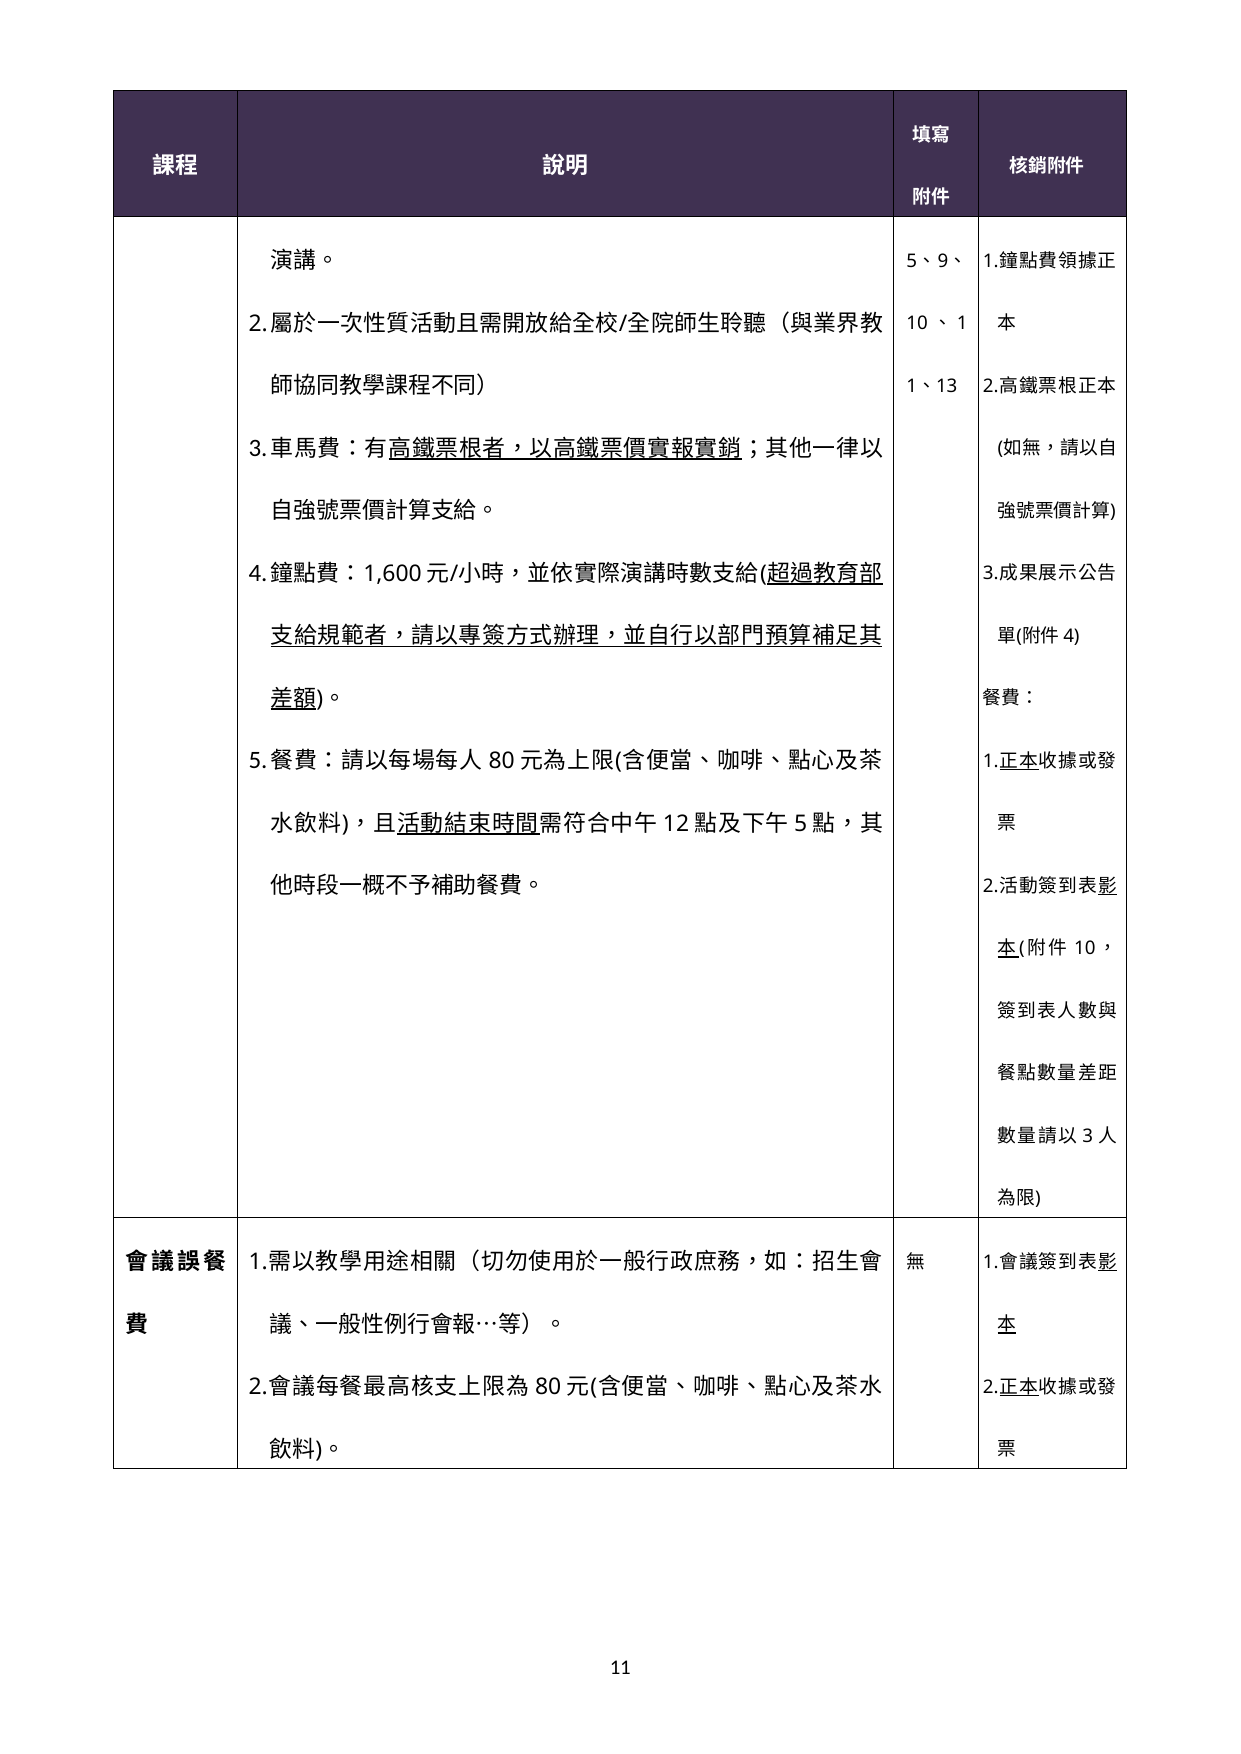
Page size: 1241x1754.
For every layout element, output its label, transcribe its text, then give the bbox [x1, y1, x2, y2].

table_header 填寫 附件 [894, 91, 978, 216]
table_cell 需搭配系所專業課程，並邀請相關專業領域專家學者，進行演講。 屬於一次性質活動且需開放給全校/全院師生聆聽（與業界教師協同教學課程不同） 車馬費：有高鐵票根者，以高鐵票價實報實銷；其他一律以自強號票價計算支給。 鐘點費：1,600元/小時，並依實際演講時數支給(超過教育部支給規範者，請以專簽方式辦理，並自行以部門預算補足其差額)。 餐費：請以每場每人80元為上限(含便當、咖啡、點心及茶水飲料)，且活動結束時間需符合中午12點及下午5點，其他時段一概不予補助餐費。 [238, 217, 893, 1217]
table_cell 5、9、10、11、13 [894, 217, 978, 1217]
table_cell 1.鐘點費領據正本 2.高鐵票根正本(如無，請以自強號票價計算) 3.成果展示公告單(附件4) 餐費： 1.正本收據或發票 2.活動簽到表影本(附件10，簽到表人數與餐點數量差距數量請以3人為限) [979, 217, 1126, 1217]
table_header 課程 [114, 91, 237, 216]
table_cell 無 [894, 1218, 978, 1468]
table_cell [114, 217, 237, 1217]
table_header 核銷附件 [979, 91, 1126, 216]
table_cell 1.需以教學用途相關（切勿使用於一般行政庶務，如：招生會議、一般性例行會報…等）。 2.會議每餐最高核支上限為80元(含便當、咖啡、點心及茶水飲料)。 [238, 1218, 893, 1468]
table_header 說明 [238, 91, 893, 216]
table_cell 1.會議簽到表影本 2.正本收據或發票 [979, 1218, 1126, 1468]
table_cell 會議誤餐費 [114, 1218, 237, 1468]
